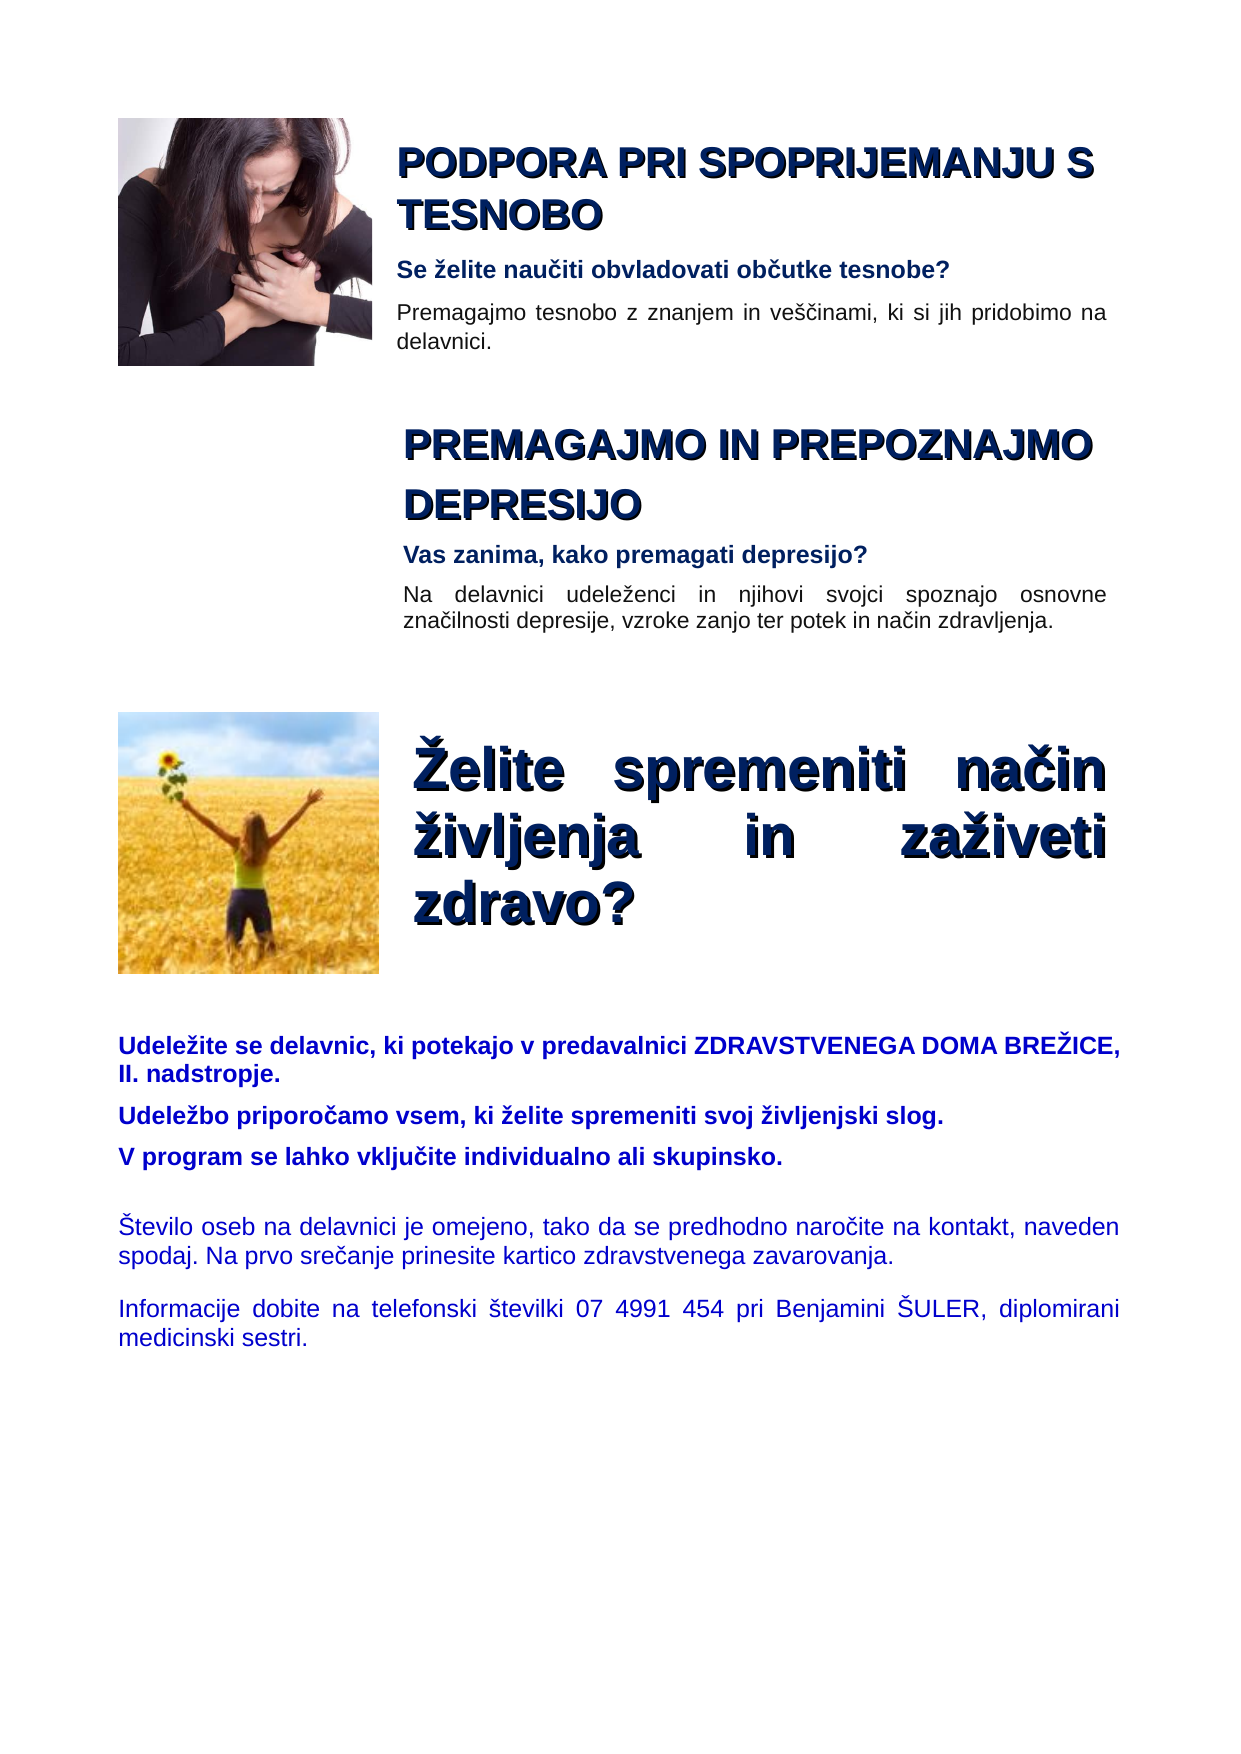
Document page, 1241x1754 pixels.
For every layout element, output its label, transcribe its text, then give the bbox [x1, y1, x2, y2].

text PODPORA PRI SPOPRIJEMANJU S TESNOBO [396, 137, 1107, 238]
text DEPRESIJO [403, 479, 1107, 527]
text Informacije dobite na telefonski številki 07 4991 454 pri Benjamini ŠULER, diplomirani medicinski sestri. [118, 1294, 1122, 1352]
text Število oseb na delavnici je omejeno, tako da se predhodno naročite na kontakt, naveden spodaj. Na prvo srečanje prinesite kartico zdravstvenega zavarovanja. [118, 1212, 1122, 1269]
text PREMAGAJMO IN PREPOZNAJMO [403, 419, 1107, 467]
text Udeležbo priporočamo vsem, ki želite spremeniti svoj življenjski slog. [118, 1101, 1122, 1129]
subtitle Želite spremeniti način življenja in zaživeti zdravo? [412, 733, 1107, 935]
text Premagajmo tesnobo z znanjem in veščinami, ki si jih pridobimo na delavnici. [396, 299, 1107, 354]
text Udeležite se delavnic, ki potekajo v predavalnici ZDRAVSTVENEGA DOMA BREŽICE, II. nadstropje. [118, 1031, 1122, 1088]
text Se želite naučiti obvladovati občutke tesnobe? [396, 255, 1107, 284]
text Vas zanima, kako premagati depresijo? [403, 540, 1107, 568]
text Na delavnici udeleženci in njihovi svojci spoznajo osnovne značilnosti depresije, vzroke zanjo ter potek in način zdravljenja. [403, 581, 1107, 634]
text V program se lahko vključite individualno ali skupinsko. [118, 1142, 1122, 1171]
